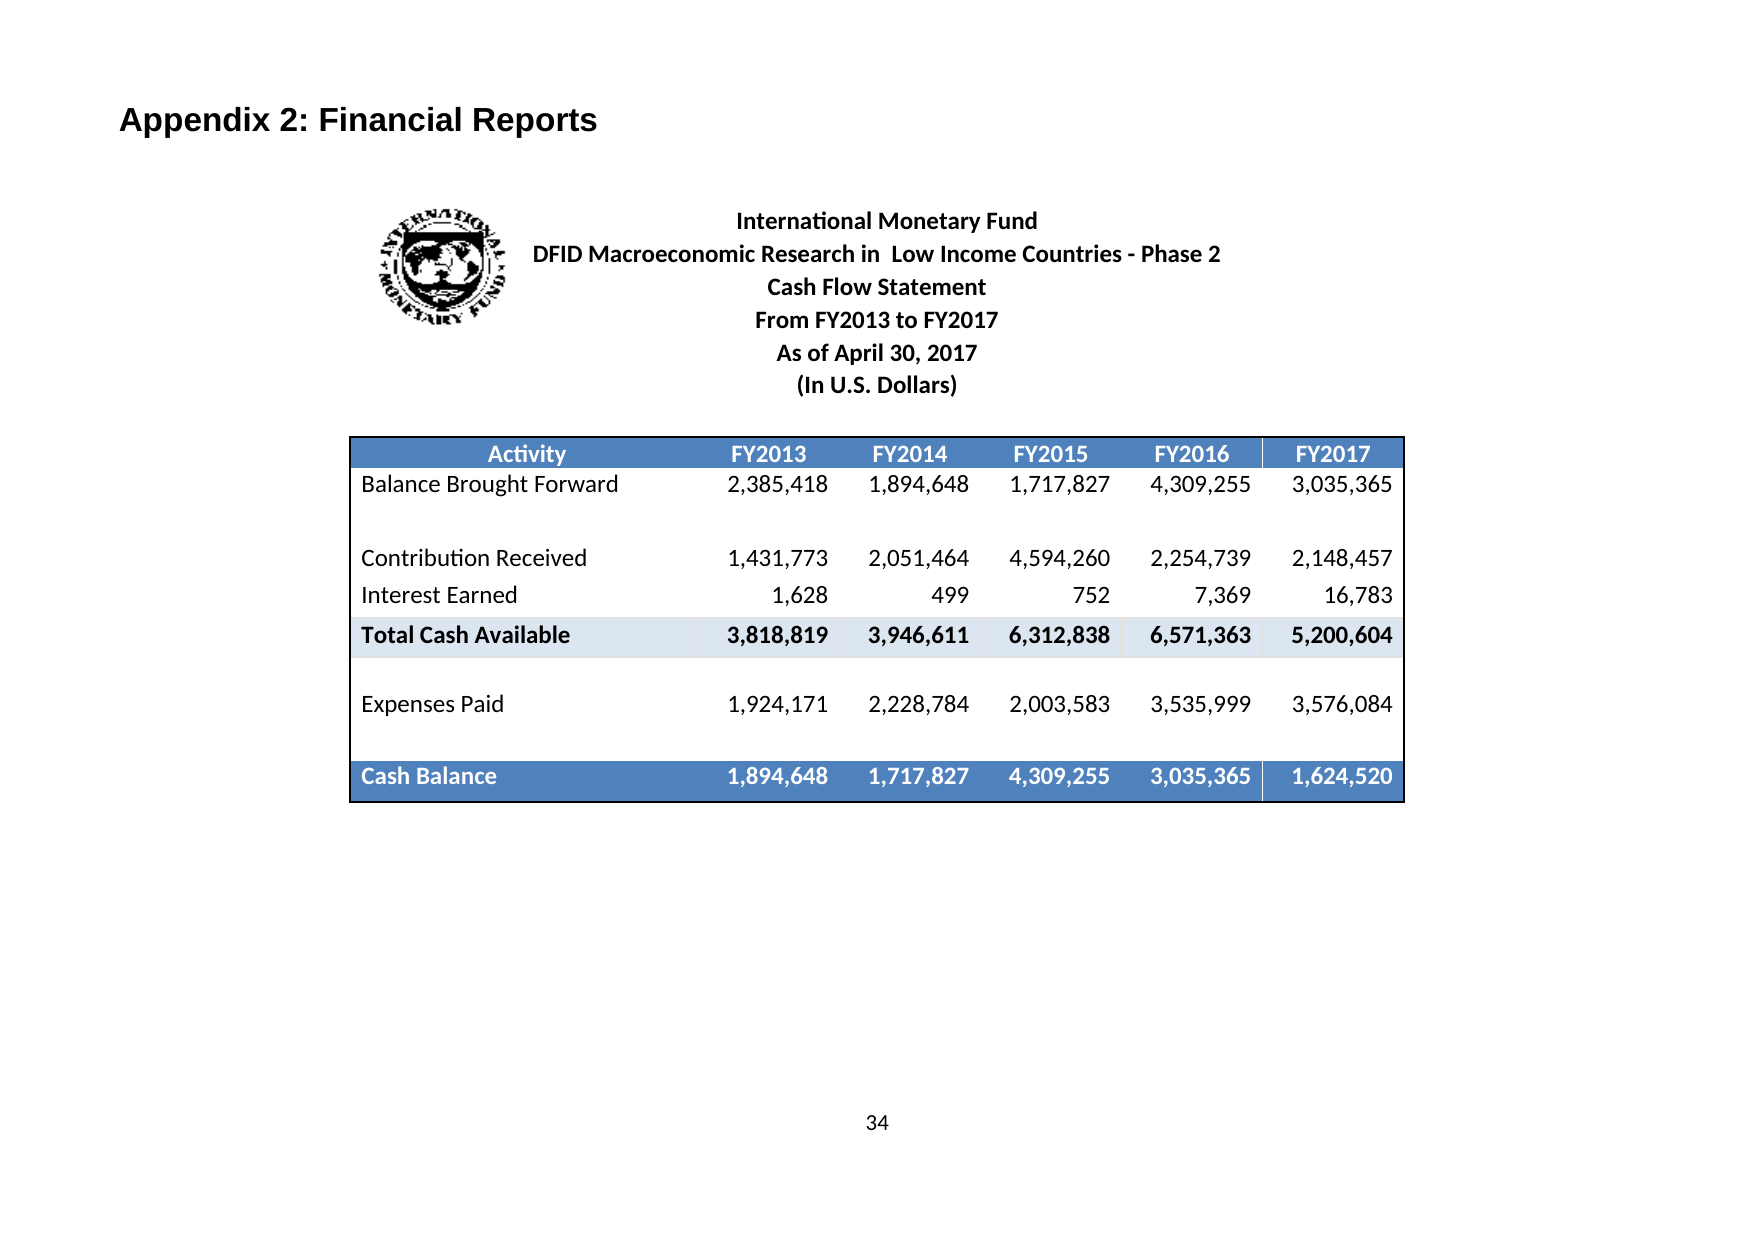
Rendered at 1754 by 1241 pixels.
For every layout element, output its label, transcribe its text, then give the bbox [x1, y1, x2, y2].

table_cell 7,369 [1121, 579, 1262, 617]
table_cell 1,431,773 [698, 542, 839, 579]
table_cell [350, 270, 373, 303]
text Appendix 2: Financial Reports [118, 100, 1635, 138]
table_cell [839, 658, 980, 689]
table_cell 3,035,365 [1263, 468, 1403, 509]
table_cell 4,594,260 [980, 542, 1121, 579]
table_cell 3,576,084 [1263, 689, 1403, 728]
table_cell 1,894,648 [839, 468, 980, 509]
table_cell [1121, 658, 1262, 689]
table_cell [1121, 509, 1262, 542]
table_cell Activity [351, 438, 698, 468]
table_cell 1,628 [698, 579, 839, 617]
table_cell 5,200,604 [1264, 619, 1403, 656]
table_cell [698, 401, 839, 436]
table_cell FY2014 [839, 438, 980, 468]
table_cell [980, 401, 1121, 436]
table_cell 499 [839, 579, 980, 617]
table_cell 3,818,819 [699, 619, 838, 656]
table_cell [980, 803, 1121, 834]
table_cell FY2015 [980, 438, 1121, 468]
table_cell 2,228,784 [839, 689, 980, 728]
table_cell 6,571,363 [1123, 619, 1261, 656]
table_cell [1121, 803, 1262, 834]
table_cell [1263, 658, 1403, 689]
table_cell [839, 803, 980, 834]
table_cell 3,535,999 [1121, 689, 1262, 728]
table_cell [351, 509, 698, 542]
table_cell [1263, 803, 1404, 834]
table_cell 1,894,648 [698, 761, 839, 801]
table_cell [980, 728, 1121, 761]
table_cell [350, 803, 698, 834]
table_cell Total Cash Available [351, 619, 697, 656]
table_cell DFID Macroeconomic Research in Low Income Countries - Phase 2 [515, 237, 1404, 270]
table_cell 2,254,739 [1121, 542, 1262, 579]
table_cell 2,385,418 [698, 468, 839, 509]
table_cell FY2017 [1263, 438, 1403, 468]
table_cell [1121, 401, 1262, 436]
table_cell 16,783 [1263, 579, 1403, 617]
table_cell Balance Brought Forward [351, 468, 698, 509]
table_cell 4,309,255 [1121, 468, 1262, 509]
table_cell [698, 658, 839, 689]
table_cell Contribution Received [351, 542, 698, 579]
table_cell 6,312,838 [981, 619, 1120, 656]
table_cell [839, 401, 980, 436]
table_cell (In U.S. Dollars) [350, 368, 1404, 401]
table_cell [1263, 509, 1403, 542]
table_cell 4,309,255 [980, 761, 1121, 801]
table_cell 3,035,365 [1121, 761, 1262, 801]
table_cell [351, 658, 698, 689]
table_cell Expenses Paid [351, 689, 698, 728]
table_cell As of April 30, 2017 [350, 336, 1404, 368]
table_cell [1263, 728, 1403, 761]
table_cell FY2016 [1121, 438, 1262, 468]
table_cell 1,717,827 [839, 761, 980, 801]
table_cell 2,051,464 [839, 542, 980, 579]
table_cell [1121, 728, 1262, 761]
table_cell Cash Flow Statement [515, 270, 1404, 303]
table_cell Interest Earned [351, 579, 698, 617]
table_cell [1263, 401, 1404, 436]
table_cell [980, 658, 1121, 689]
table_cell [351, 728, 698, 761]
table_cell From FY2013 to FY2017 [350, 303, 1404, 336]
table_cell [698, 803, 839, 834]
table_cell [839, 728, 980, 761]
table_cell 1,717,827 [980, 468, 1121, 509]
table_cell 1,624,520 [1263, 761, 1403, 801]
table_cell 2,003,583 [980, 689, 1121, 728]
table_cell Cash Balance [351, 761, 698, 801]
table_cell [980, 509, 1121, 542]
table_cell [350, 401, 698, 436]
table_cell [839, 509, 980, 542]
table_header [350, 175, 1404, 237]
table_cell 752 [980, 579, 1121, 617]
table_cell 3,946,611 [840, 619, 979, 656]
table_cell [698, 509, 839, 542]
table_cell 1,924,171 [698, 689, 839, 728]
table_cell [698, 728, 839, 761]
table_cell 2,148,457 [1263, 542, 1403, 579]
table_header International Monetary Fund [361, 204, 1404, 237]
table_cell FY2013 [698, 438, 839, 468]
